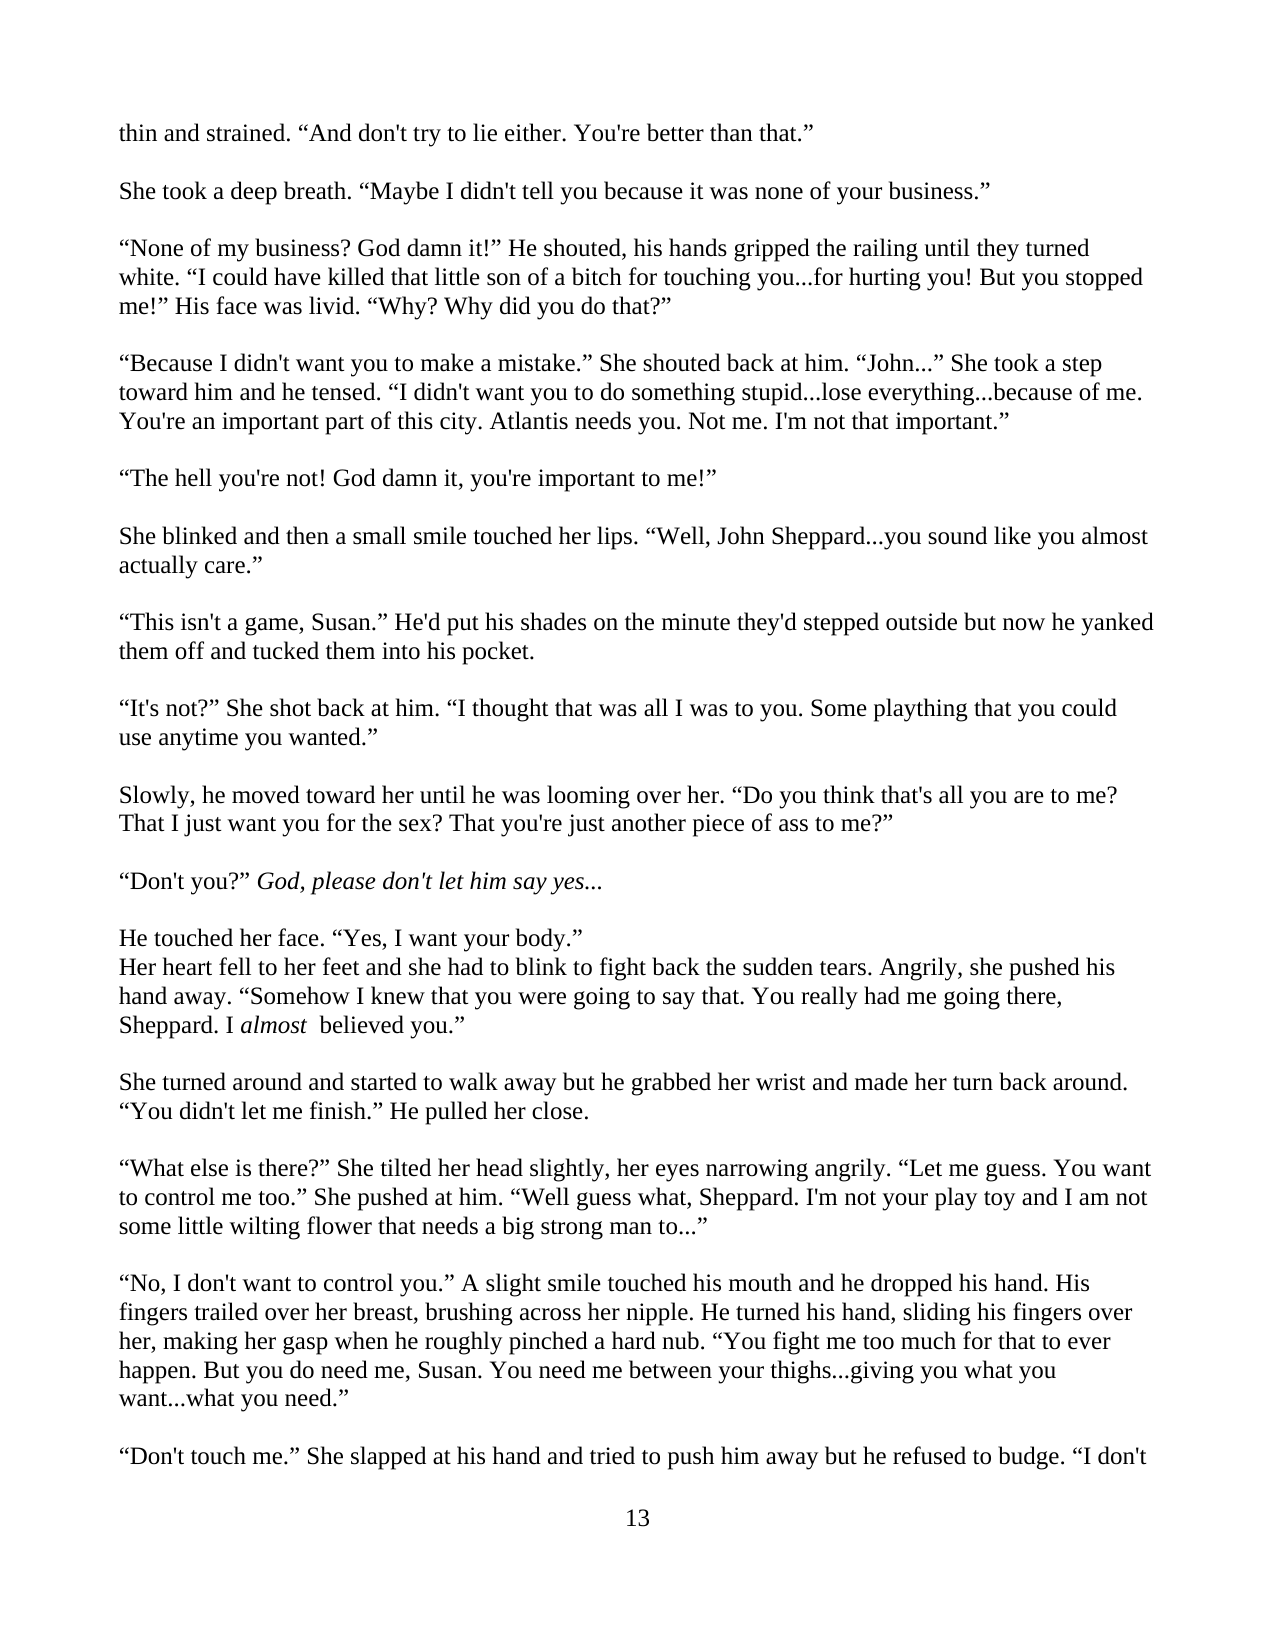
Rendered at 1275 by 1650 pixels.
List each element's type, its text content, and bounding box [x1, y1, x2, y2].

text thin and strained. “And don't try to lie either. You're better than that.” [118, 118, 1156, 147]
text She turned around and started to walk away but he grabbed her wrist and made her turn back around. [118, 1067, 1156, 1096]
text “What else is there?” She tilted her head slightly, her eyes narrowing angrily. “Let me guess. You want to control me too.” She pushed at him. “Well guess what, Sheppard. I'm not your play toy and I am not some little wilting flower that needs a big strong man to...” [118, 1153, 1156, 1240]
text “This isn't a game, Susan.” He'd put his shades on the minute they'd stepped outside but now he yanked them off and tucked them into his pocket. [118, 607, 1156, 665]
text She took a deep breath. “Maybe I didn't tell you because it was none of your business.” [118, 176, 1156, 205]
text “Don't you?” God, please don't let him say yes... [118, 866, 1156, 895]
text “The hell you're not! God damn it, you're important to me!” [118, 463, 1156, 492]
text He touched her face. “Yes, I want your body.” [118, 923, 1156, 952]
text She blinked and then a small smile touched her lips. “Well, John Sheppard...you sound like you almost actually care.” [118, 521, 1156, 578]
text “You didn't let me finish.” He pulled her close. [118, 1096, 1156, 1125]
text “Because I didn't want you to make a mistake.” She shouted back at him. “John...” She took a step toward him and he tensed. “I didn't want you to do something stupid...lose everything...because of me. You're an important part of this city. Atlantis needs you. Not me. I'm not that important.” [118, 348, 1156, 435]
text Her heart fell to her feet and she had to blink to fight back the sudden tears. Angrily, she pushed his hand away. “Somehow I knew that you were going to say that. You really had me going there, Sheppard. I almost believed you.” [118, 952, 1156, 1038]
text Slowly, he moved toward her until he was looming over her. “Do you think that's all you are to me? That I just want you for the sex? That you're just another piece of ass to me?” [118, 780, 1156, 837]
text “None of my business? God damn it!” He shouted, his hands gripped the railing until they turned white. “I could have killed that little son of a bitch for touching you...for hurting you! But you stopped me!” His face was livid. “Why? Why did you do that?” [118, 233, 1156, 320]
text “It's not?” She shot back at him. “I thought that was all I was to you. Some plaything that you could use anytime you wanted.” [118, 693, 1156, 751]
text “No, I don't want to control you.” A slight smile touched his mouth and he dropped his hand. His fingers trailed over her breast, brushing across her nipple. He turned his hand, sliding his fingers over her, making her gasp when he roughly pinched a hard nub. “You fight me too much for that to ever happen. But you do need me, Susan. You need me between your thighs...giving you what you want...what you need.” [118, 1268, 1156, 1412]
text “Don't touch me.” She slapped at his hand and tried to push him away but he refused to budge. “I don't [118, 1441, 1156, 1470]
